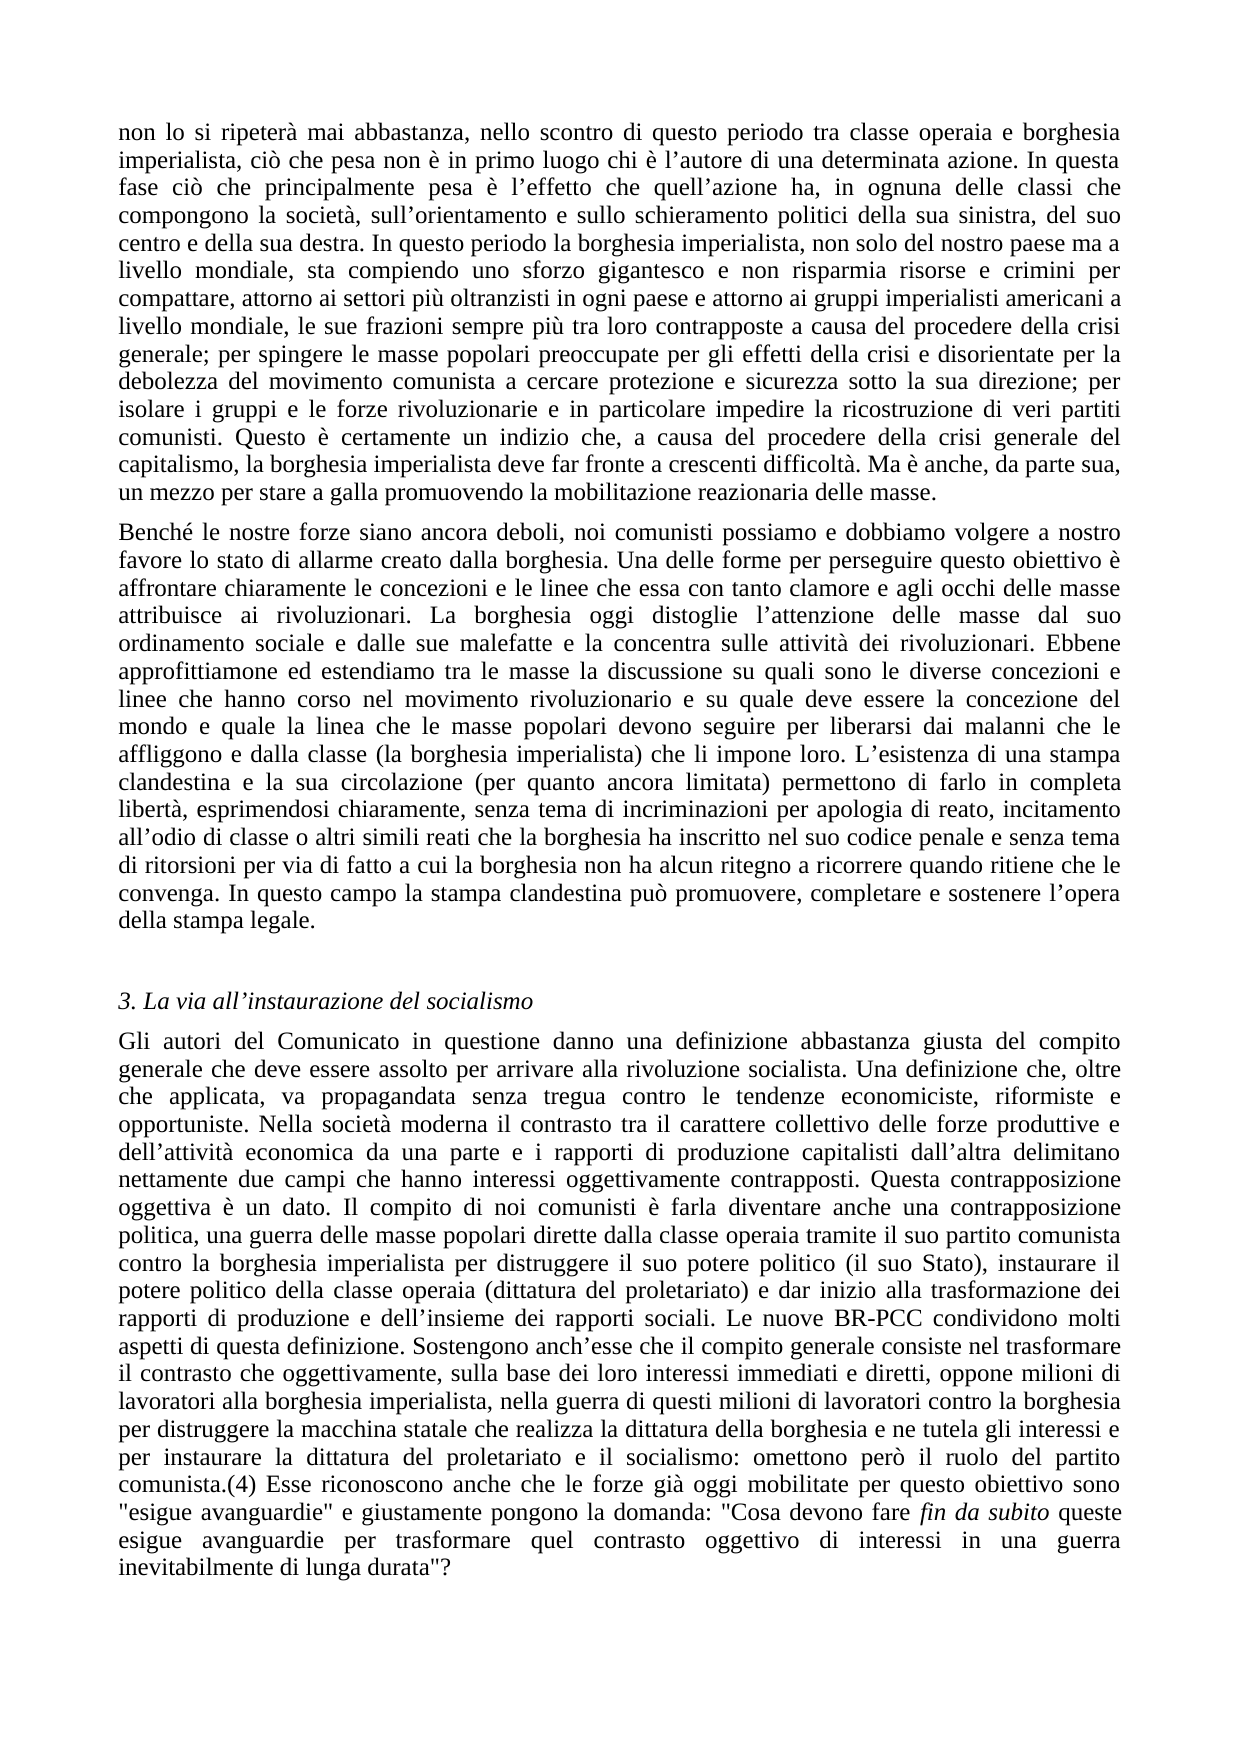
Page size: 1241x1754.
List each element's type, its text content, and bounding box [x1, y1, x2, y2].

text non lo si ripeterà mai abbastanza, nello scontro di questo periodo tra classe operaia e borghesia imperialista, ciò che pesa non è in primo luogo chi è l’autore di una determinata azione. In questa fase ciò che principalmente pesa è l’effetto che quell’azione ha, in ognuna delle classi che compongono la società, sull’orientamento e sullo schieramento politici della sua sinistra, del suo centro e della sua destra. In questo periodo la borghesia imperialista, non solo del nostro paese ma a livello mondiale, sta compiendo uno sforzo gigantesco e non risparmia risorse e crimini per compattare, attorno ai settori più oltranzisti in ogni paese e attorno ai gruppi imperialisti americani a livello mondiale, le sue frazioni sempre più tra loro contrapposte a causa del procedere della crisi generale; per spingere le masse popolari preoccupate per gli effetti della crisi e disorientate per la debolezza del movimento comunista a cercare protezione e sicurezza sotto la sua direzione; per isolare i gruppi e le forze rivoluzionarie e in particolare impedire la ricostruzione di veri partiti comunisti. Questo è certamente un indizio che, a causa del procedere della crisi generale del capitalismo, la borghesia imperialista deve far fronte a crescenti difficoltà. Ma è anche, da parte sua, un mezzo per stare a galla promuovendo la mobilitazione reazionaria delle masse. [118, 118, 1122, 506]
text Gli autori del Comunicato in questione danno una definizione abbastanza giusta del compito generale che deve essere assolto per arrivare alla rivoluzione socialista. Una definizione che, oltre che applicata, va propagandata senza tregua contro le tendenze economiciste, riformiste e opportuniste. Nella società moderna il contrasto tra il carattere collettivo delle forze produttive e dell’attività economica da una parte e i rapporti di produzione capitalisti dall’altra delimitano nettamente due campi che hanno interessi oggettivamente contrapposti. Questa contrapposizione oggettiva è un dato. Il compito di noi comunisti è farla diventare anche una contrapposizione politica, una guerra delle masse popolari dirette dalla classe operaia tramite il suo partito comunista contro la borghesia imperialista per distruggere il suo potere politico (il suo Stato), instaurare il potere politico della classe operaia (dittatura del proletariato) e dar inizio alla trasformazione dei rapporti di produzione e dell’insieme dei rapporti sociali. Le nuove BR-PCC condividono molti aspetti di questa definizione. Sostengono anch’esse che il compito generale consiste nel trasformare il contrasto che oggettivamente, sulla base dei loro interessi immediati e diretti, oppone milioni di lavoratori alla borghesia imperialista, nella guerra di questi milioni di lavoratori contro la borghesia per distruggere la macchina statale che realizza la dittatura della borghesia e ne tutela gli interessi e per instaurare la dittatura del proletariato e il socialismo: omettono però il ruolo del partito comunista.(4) Esse riconoscono anche che le forze già oggi mobilitate per questo obiettivo sono "esigue avanguardie" e giustamente pongono la domanda: "Cosa devono fare fin da subito queste esigue avanguardie per trasformare quel contrasto oggettivo di interessi in una guerra inevitabilmente di lunga durata"? [118, 1027, 1122, 1581]
text 3. La via all’instaurazione del socialismo [118, 987, 1122, 1014]
text Benché le nostre forze siano ancora deboli, noi comunisti possiamo e dobbiamo volgere a nostro favore lo stato di allarme creato dalla borghesia. Una delle forme per perseguire questo obiettivo è affrontare chiaramente le concezioni e le linee che essa con tanto clamore e agli occhi delle masse attribuisce ai rivoluzionari. La borghesia oggi distoglie l’attenzione delle masse dal suo ordinamento sociale e dalle sue malefatte e la concentra sulle attività dei rivoluzionari. Ebbene approfittiamone ed estendiamo tra le masse la discussione su quali sono le diverse concezioni e linee che hanno corso nel movimento rivoluzionario e su quale deve essere la concezione del mondo e quale la linea che le masse popolari devono seguire per liberarsi dai malanni che le affliggono e dalla classe (la borghesia imperialista) che li impone loro. L’esistenza di una stampa clandestina e la sua circolazione (per quanto ancora limitata) permettono di farlo in completa libertà, esprimendosi chiaramente, senza tema di incriminazioni per apologia di reato, incitamento all’odio di classe o altri simili reati che la borghesia ha inscritto nel suo codice penale e senza tema di ritorsioni per via di fatto a cui la borghesia non ha alcun ritegno a ricorrere quando ritiene che le convenga. In questo campo la stampa clandestina può promuovere, completare e sostenere l’opera della stampa legale. [118, 518, 1122, 934]
